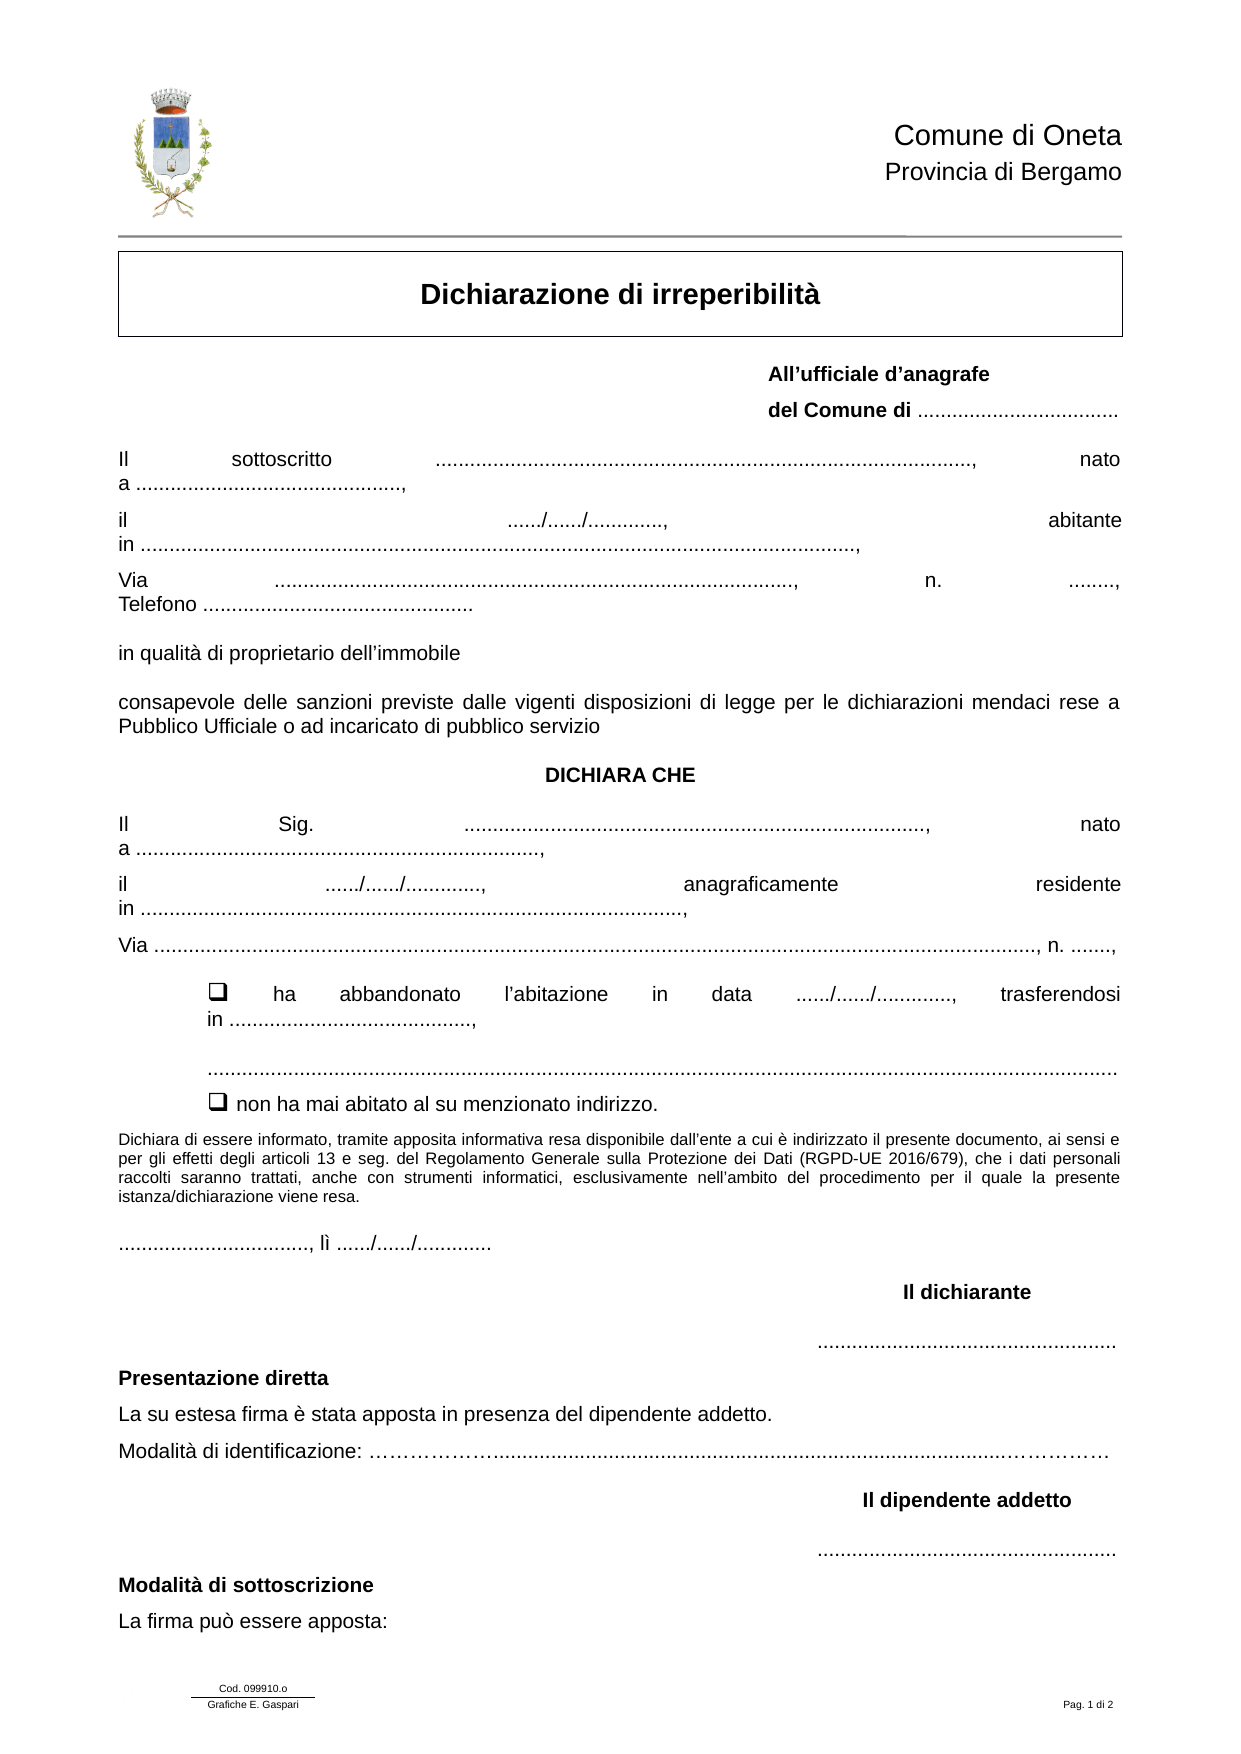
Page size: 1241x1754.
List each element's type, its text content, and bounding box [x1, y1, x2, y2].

subtitle All’ufficiale d’anagrafe [768, 362, 1122, 386]
text .............................................................................................................................................................. [207, 1056, 1122, 1079]
subtitle del Comune di ................................... [768, 398, 1122, 422]
text Modalità di identificazione: ……………….........................................................................................…………… [118, 1438, 1122, 1462]
text Via ........................................................................................................................................................., n. ......., [118, 933, 1122, 957]
text Modalità di sottoscrizione [118, 1573, 1122, 1597]
text  non ha mai abitato al su menzionato indirizzo. [207, 1092, 1122, 1117]
text il ....../....../............., anagraficamente residente in .............................................................................................., [118, 872, 1122, 920]
text Dichiara di essere informato, tramite apposita informativa resa disponibile dall’ente a cui è indirizzato il presente documento, ai sensi e per gli effetti degli articoli 13 e seg. del Regolamento Generale sulla Protezione dei Dati (RGPD-UE 2016/679), che i dati personali raccolti saranno trattati, anche con strumenti informatici, esclusivamente nell’ambito del procedimento per il quale la presente istanza/dichiarazione viene resa. [118, 1129, 1122, 1206]
text ................................., lì ....../....../............. [118, 1231, 1122, 1255]
text .................................................... [812, 1329, 1122, 1353]
subtitle Presentazione diretta [118, 1366, 1122, 1389]
subtitle il ....../....../............., abitante in ............................................................................................................................, [118, 508, 1122, 556]
subtitle Via .........................................................................................., n. ........, Telefono ............................................... [118, 568, 1122, 616]
subtitle Il sottoscritto ............................................................................................., nato a .............................................., [118, 447, 1122, 495]
text Provincia di Bergamo [224, 157, 1122, 185]
text Il dipendente addetto [812, 1487, 1122, 1511]
subtitle consapevole delle sanzioni previste dalle vigenti disposizioni di legge per le dichiarazioni mendaci rese a Pubblico Ufficiale o ad incaricato di pubblico servizio [118, 690, 1122, 738]
text Il dichiarante [812, 1280, 1122, 1304]
picture [122, 87, 224, 219]
table_header Dichiarazione di irreperibilità [119, 252, 1122, 336]
text Comune di Oneta [224, 118, 1122, 152]
text Il Sig. ................................................................................, nato a ......................................................................, [118, 812, 1122, 860]
text .................................................... [812, 1536, 1122, 1560]
subtitle in qualità di proprietario dell’immobile [118, 641, 1122, 665]
text La firma può essere apposta: [118, 1609, 1122, 1633]
text La su estesa firma è stata apposta in presenza del dipendente addetto. [118, 1402, 1122, 1426]
text  ha abbandonato l’abitazione in data ....../....../............., trasferendosi in .........................................., [207, 982, 1122, 1031]
subtitle DICHIARA CHE [118, 763, 1122, 787]
